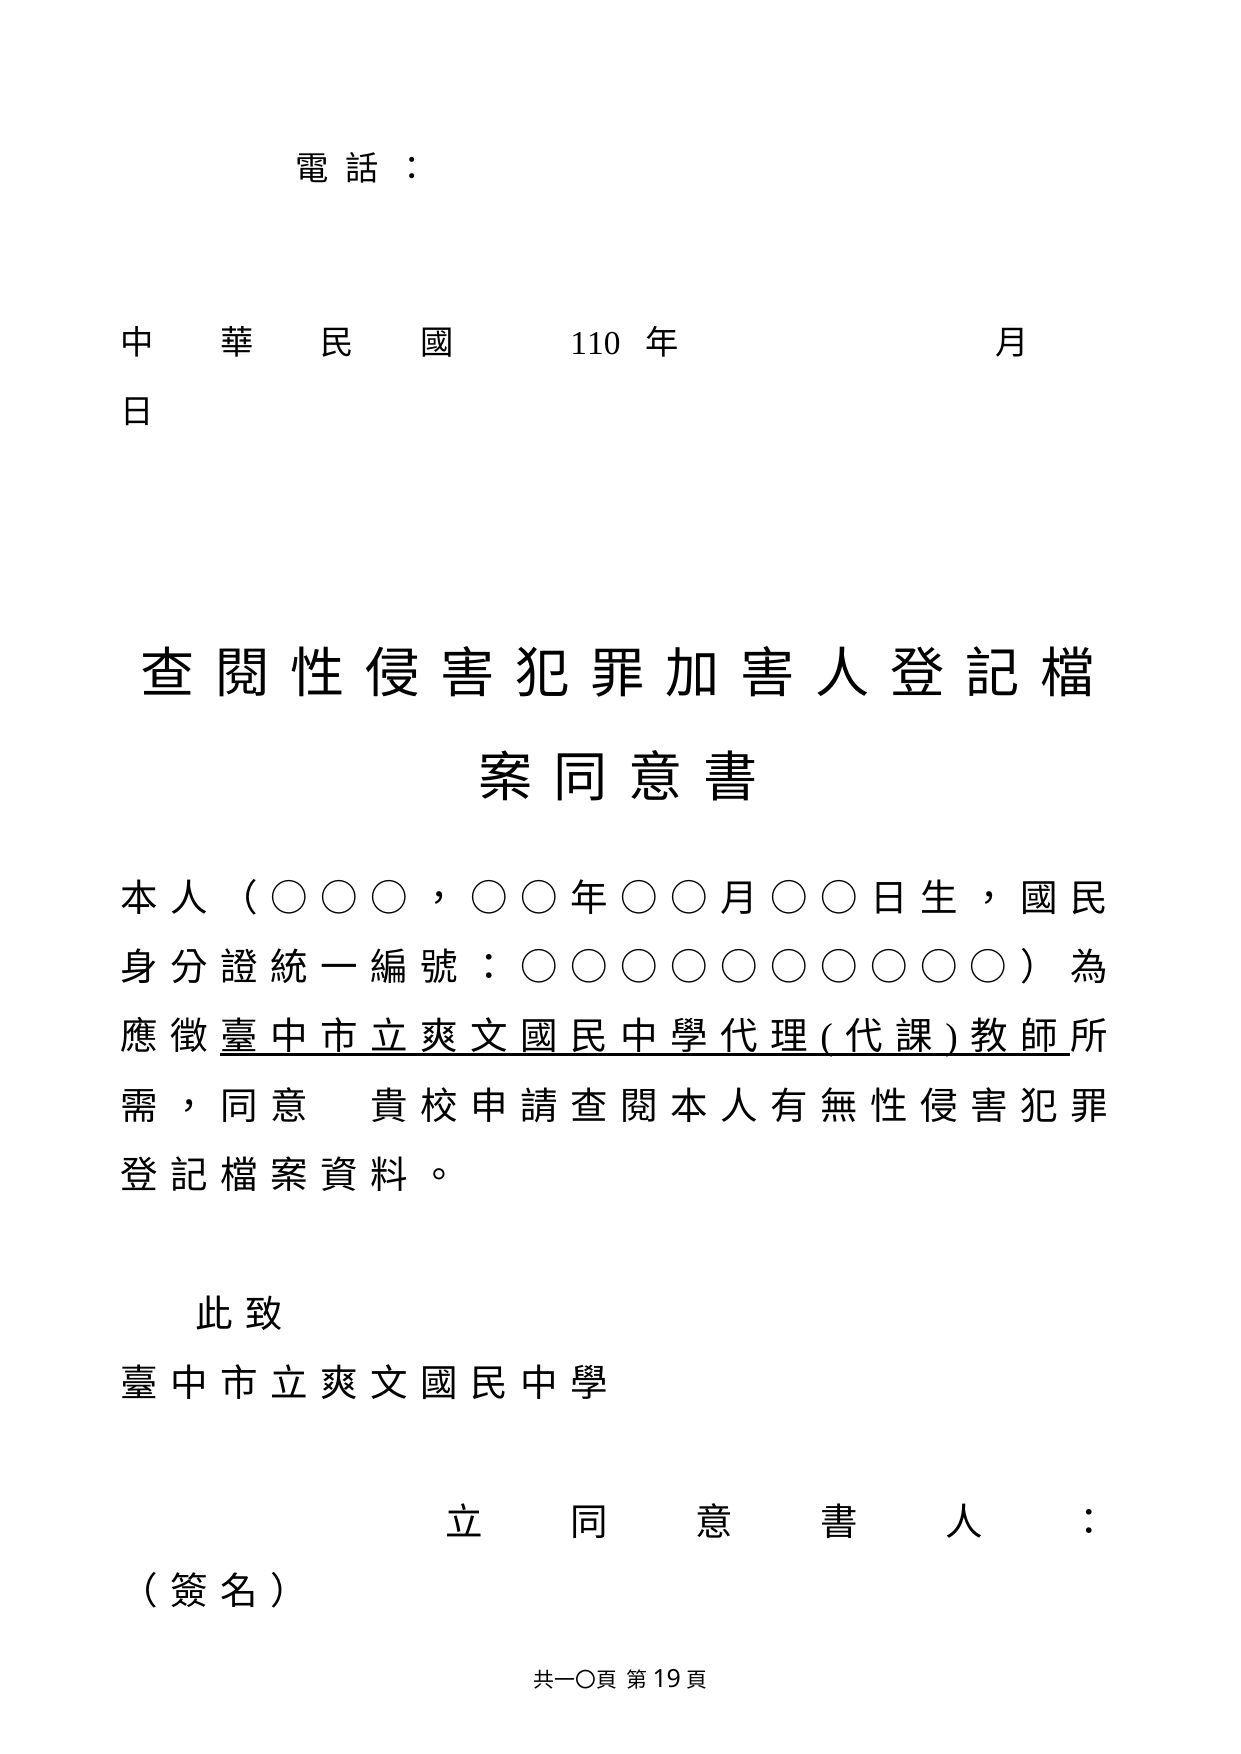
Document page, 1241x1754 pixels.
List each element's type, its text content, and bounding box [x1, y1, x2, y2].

text 臺中市立爽文國民中學 [120, 1346, 1120, 1415]
text 此致 [120, 1276, 1120, 1346]
text 電話： [120, 131, 1120, 201]
text 中 華 民 國 110 年 月 日 [120, 305, 1120, 444]
text 查閱性侵害犯罪加害人登記檔案同意書 [120, 617, 1136, 825]
text 本人（○○○，○○年○○月○○日生，國民身分證統一編號：○○○○○○○○○○）為應徵臺中市立爽文國民中學代理(代課)教師所需，同意 貴校申請查閱本人有無性侵害犯罪登記檔案資料。 [120, 860, 1120, 1207]
text 立同意書人： （簽名） [120, 1484, 1120, 1623]
